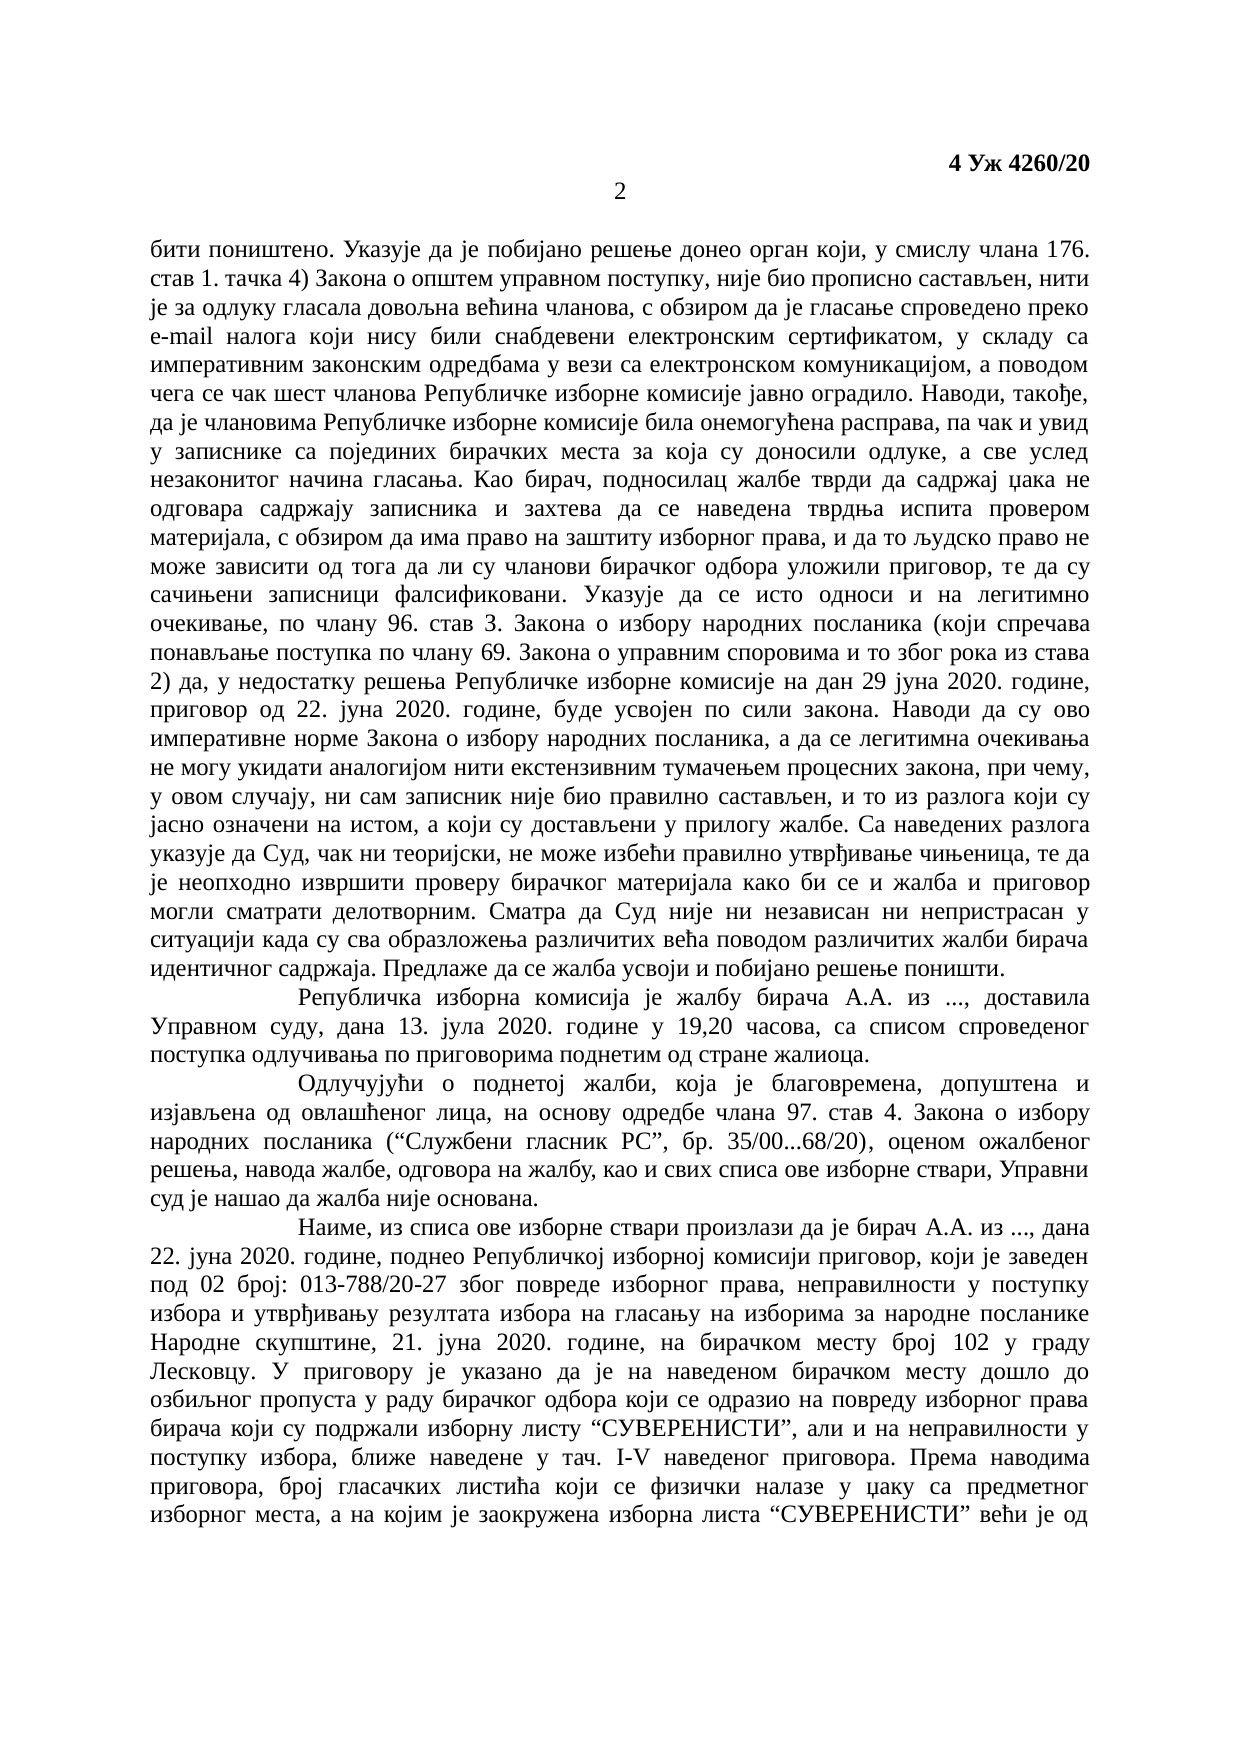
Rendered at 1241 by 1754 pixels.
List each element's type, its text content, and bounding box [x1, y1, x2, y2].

text Одлучујући о поднетој жалби, која је благовремена, допуштена и изјављена од овлашћеног лица, на основу одредбе члана 97. став 4. Закона о избору народних посланика (“Службени гласник РС”, бр. 35/00...68/20), оценом ожалбеног решења, навода жалбе, одговора на жалбу, као и свих списа ове изборне ствари, Управни суд је нашао да жалба није основана. [150, 1068, 1090, 1212]
text Републичка изборна комисија је жалбу бирача A.A. из ..., доставила Управном суду, дана 13. јула 2020. године у 19,20 часова, са списом спроведеног поступка одлучивања по приговорима поднетим од стране жалиоца. [150, 982, 1090, 1068]
text бити поништено. Указује да је побијано решење донео орган који, у смислу члана 176. став 1. тачка 4) Закона о општем управном поступку, није био прописно састављен, нити је за одлуку гласала довољна већина чланова, с обзиром да је гласање спроведено преко e-mail налога који нису били снабдевени електронским сертификатом, у складу са императивним законским одредбама у вези са електронском комуникацијом, а поводом чега се чак шест чланова Републичке изборне комисије јавно оградило. Наводи, такође, да је члановима Републичке изборне комисије била онемогућена расправа, па чак и увид у записнике са појединих бирачких места за која су доносили одлуке, а све услед незаконитог начина гласања. Као бирач, подносилац жалбе тврди да садржај џака не одговара садржају записника и захтева да се наведена тврдња испита провером материјала, с обзиром да има право на заштиту изборног права, и да то људско право не може зависити од тога да ли су чланови бирачког одбора уложили приговор, те да су сачињени записници фалсификовани. Указује да се исто односи и на легитимно очекивање, по члану 96. став З. Закона о избору народних посланика (који спречава понављање поступка по члану 69. Закона о управним споровима и то због рока из става 2) да, у недостатку решења Републичке изборне комисије на дан 29 јуна 2020. године, приговор од 22. јуна 2020. године, буде усвојен по сили закона. Наводи да су ово императивне норме Закона о избору народних посланика, а да се легитимна очекивања не могу укидати аналогијом нити екстензивним тумачењем процесних закона, при чему, у овом случају, ни сам записник није био правилно састављен, и то из разлога који су јасно означени на истом, а који су достављени у прилогу жалбе. Са наведених разлога указује да Суд, чак ни теоријски, не може избећи правилно утврђивање чињеница, те да је неопходно извршити проверу бирачког материјала како би се и жалба и приговор могли сматрати делотворним. Сматра да Суд није ни независан ни непристрасан у ситуацији када су сва образложења различитих већа поводом различитих жалби бирача идентичног садржаја. Предлаже да се жалба усвоји и побијано решење поништи. [150, 234, 1090, 982]
text Наиме, из списа ове изборне ствари произлази да је бирач A.A. из ..., дана 22. јуна 2020. године, поднео Републичкој изборној комисији приговор, који је заведен под 02 број: 013-788/20-27 због повреде изборног права, неправилности у поступку избора и утврђивању резултата избора на гласању на изборима за народне посланике Народне скупштине, 21. јуна 2020. године, на бирачком месту број 102 у граду Лесковцу. У приговору је указано да је на наведеном бирачком месту дошло до озбиљног пропуста у раду бирачког одбора који се одразио на повреду изборног права бирача који су подржали изборну листу “СУВЕРЕНИСТИ”, али и на неправилности у поступку избора, ближе наведене у тач. I-V наведеног приговора. Према наводима приговора, број гласачких листића који се физички налазе у џаку са предметног изборног места, а на којим је заокружена изборна листа “СУВЕРЕНИСТИ” већи је од [150, 1212, 1090, 1528]
